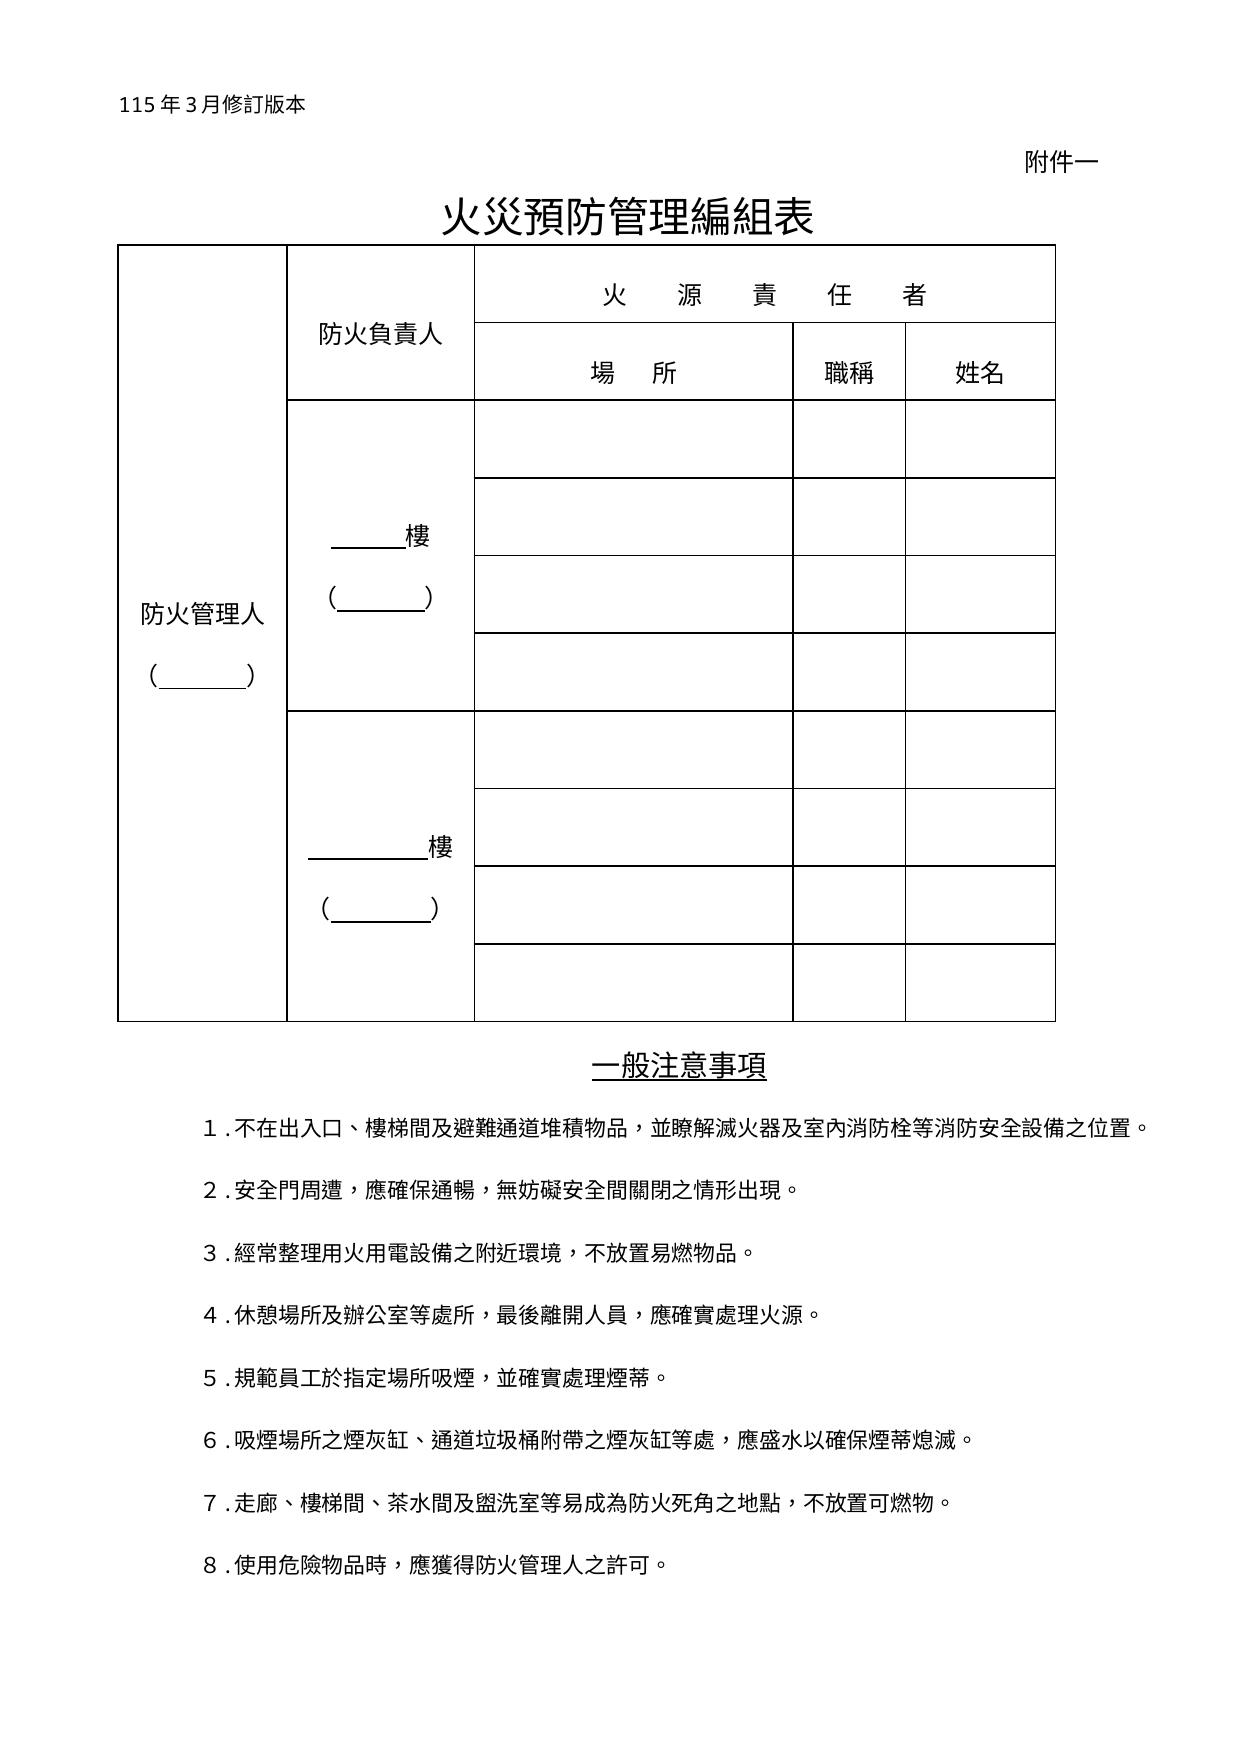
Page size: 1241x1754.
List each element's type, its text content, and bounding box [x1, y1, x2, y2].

table_cell [906, 634, 1055, 710]
text １.不在出入口、樓梯間及避難通道堆積物品，並瞭解滅火器及室內消防栓等消防安全設備之位置。 [133, 1085, 1137, 1147]
text 附件一 [118, 119, 1099, 181]
table_cell [794, 634, 905, 710]
table_cell [906, 945, 1055, 1021]
table_cell [475, 634, 792, 710]
table_header 防火管理人 （ ） [119, 246, 286, 1021]
table_cell [475, 789, 792, 865]
table_cell [794, 867, 905, 943]
table_cell [906, 867, 1055, 943]
text ３.經常整理用火用電設備之附近環境，不放置易燃物品。 [133, 1210, 1137, 1272]
table_cell [794, 401, 905, 477]
table_cell 職稱 [794, 323, 905, 399]
table_cell [475, 401, 792, 477]
table_cell [906, 401, 1055, 477]
table_cell [475, 945, 792, 1021]
table_cell 姓名 [906, 323, 1055, 399]
table_cell [906, 712, 1055, 788]
table_header 防火負責人 [288, 246, 474, 399]
table_cell 樓 （ ） [288, 401, 474, 710]
text ２.安全門周遭，應確保通暢，無妨礙安全間關閉之情形出現。 [133, 1147, 1137, 1210]
text ４.休憩場所及辦公室等處所，最後離開人員，應確實處理火源。 [133, 1272, 1137, 1335]
table_cell [794, 479, 905, 554]
table_cell [794, 712, 905, 788]
table_cell [906, 479, 1055, 554]
table_header 火 源 責 任 者 [475, 246, 1055, 322]
table_cell [475, 479, 792, 554]
text ７.走廊、樓梯間、茶水間及盥洗室等易成為防火死角之地點，不放置可燃物。 [133, 1460, 1137, 1522]
text 一般注意事項 [133, 1022, 1137, 1085]
table_cell [906, 789, 1055, 865]
table_cell [475, 867, 792, 943]
text 火災預防管理編組表 [118, 181, 1137, 244]
text ６.吸煙場所之煙灰缸、通道垃圾桶附帶之煙灰缸等處，應盛水以確保煙蒂熄滅。 [133, 1397, 1137, 1460]
table_cell [475, 712, 792, 788]
text ８.使用危險物品時，應獲得防火管理人之許可。 [133, 1522, 1137, 1585]
table_cell [794, 789, 905, 865]
table_cell [906, 556, 1055, 632]
table_cell 樓 （ ） [288, 712, 474, 1021]
table_cell [794, 556, 905, 632]
table_cell [794, 945, 905, 1021]
table_cell 場 所 [475, 323, 792, 399]
text ５.規範員工於指定場所吸煙，並確實處理煙蒂。 [133, 1335, 1137, 1397]
table_cell [475, 556, 792, 632]
